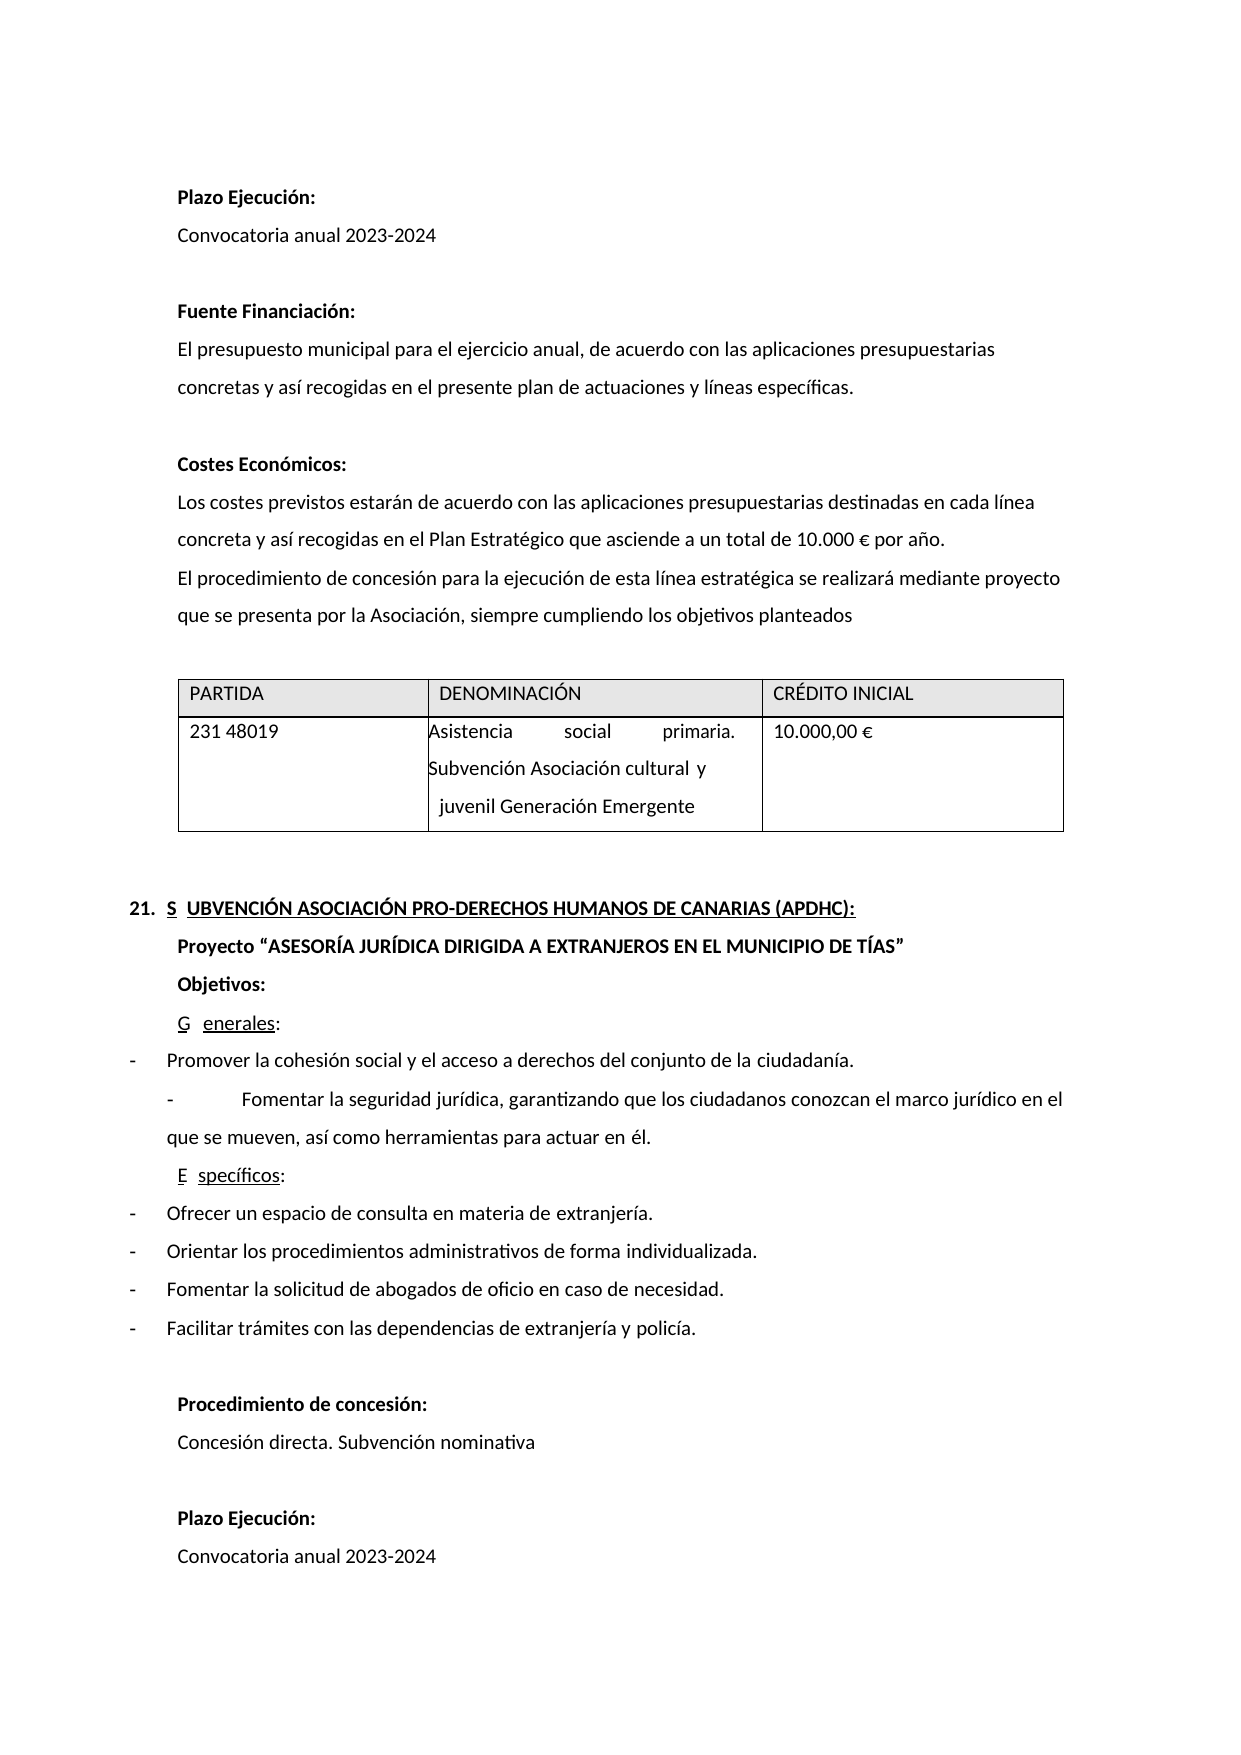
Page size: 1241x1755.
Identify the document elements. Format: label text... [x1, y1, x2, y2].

text Concesión directa. Subvención nominativa [177, 1429, 1161, 1455]
text Proyecto “ASESORÍA JURÍDICA DIRIGIDA A EXTRANJEROS EN EL MUNICIPIO DE TÍAS” [177, 933, 1161, 959]
text E specíficos: [177, 1162, 1161, 1188]
list Fomentar la seguridad jurídica, garantizando que los ciudadanos conozcan el marco jurídico en el que se mueven, así como herramientas para actuar en él. [167, 1086, 1063, 1149]
table_header CRÉDITO INICIAL [763, 680, 1063, 716]
list Promover la cohesión social y el acceso a derechos del conjunto de la ciudadanía. [129, 1048, 1161, 1073]
list Fomentar la solicitud de abogados de oficio en caso de necesidad. [129, 1277, 1161, 1302]
table_cell 10.000,00 € [763, 718, 1063, 831]
list S UBVENCIÓN ASOCIACIÓN PRO-DERECHOS HUMANOS DE CANARIAS (APDHC): [129, 895, 1161, 921]
text El presupuesto municipal para el ejercicio anual, de acuerdo con las aplicaciones presupuestarias concretas y así recogidas en el presente plan de actuaciones y líneas específicas. [177, 336, 1072, 400]
list Orientar los procedimientos administrativos de forma individualizada. [129, 1238, 1161, 1264]
subtitle Fuente Financiación: [177, 298, 1161, 324]
text Los costes previstos estarán de acuerdo con las aplicaciones presupuestarias destinadas en cada línea concreta y así recogidas en el Plan Estratégico que asciende a un total de 10.000 € por año. [177, 489, 1072, 552]
table_cell Asistencia social primaria. Subvención Asociación cultural y juvenil Generación Emergente [429, 718, 762, 831]
text Convocatoria anual 2023-2024 [177, 222, 1161, 248]
table_header PARTIDA [179, 680, 428, 716]
text G enerales: [177, 1010, 1161, 1035]
table_header DENOMINACIÓN [429, 680, 762, 716]
table_cell 231 48019 [179, 718, 428, 831]
subtitle Plazo Ejecución: [177, 1505, 1161, 1531]
list Ofrecer un espacio de consulta en materia de extranjería. [129, 1200, 1161, 1226]
text El procedimiento de concesión para la ejecución de esta línea estratégica se realizará mediante proyecto que se presenta por la Asociación, siempre cumpliendo los objetivos planteados [177, 565, 1064, 628]
list Facilitar trámites con las dependencias de extranjería y policía. [129, 1315, 1161, 1340]
subtitle Costes Económicos: [177, 451, 1161, 476]
text Objetivos: [177, 971, 1161, 997]
subtitle Procedimiento de concesión: [177, 1391, 1161, 1417]
text Convocatoria anual 2023-2024 [177, 1544, 1161, 1569]
subtitle Plazo Ejecución: [177, 184, 1161, 209]
